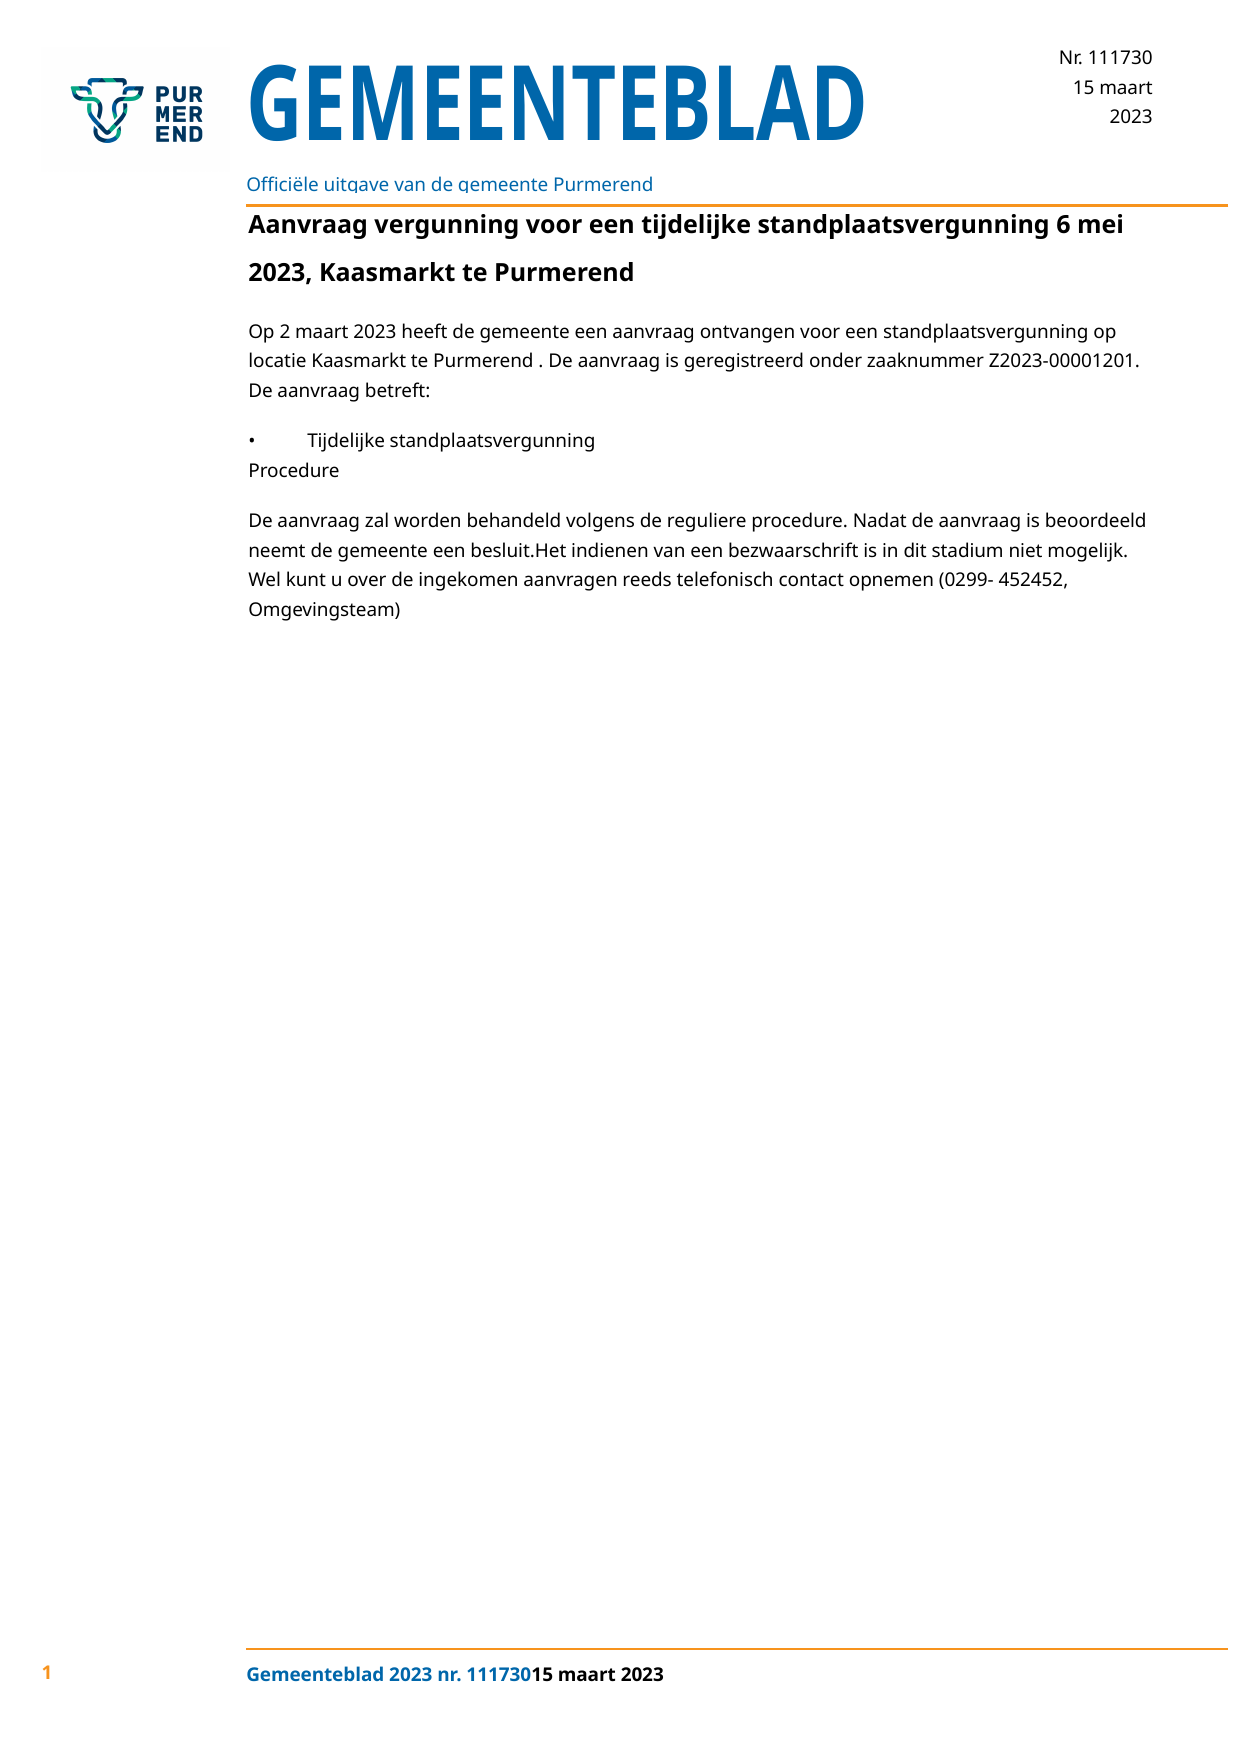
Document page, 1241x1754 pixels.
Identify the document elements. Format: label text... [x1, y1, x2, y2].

picture [41, 47, 231, 172]
text Op 2 maart 2023 heeft de gemeente een aanvraag ontvangen voor een standplaatsvergunning op locatie Kaasmarkt te Purmerend . De aanvraag is geregistreerd onder zaaknummer Z2023-00001201. De aanvraag betreft: [248, 318, 1152, 403]
text Procedure [248, 457, 1152, 483]
text Aanvraag vergunning voor een tijdelijke standplaatsvergunning 6 mei 2023, Kaasmarkt te Purmerend [248, 207, 1152, 288]
text De aanvraag zal worden behandeld volgens de reguliere procedure. Nadat de aanvraag is beoordeeld neemt de gemeente een besluit.Het indienen van een bezwaarschrift is in dit stadium niet mogelijk. Wel kunt u over de ingekomen aanvragen reeds telefonisch contact opnemen (0299- 452452, Omgevingsteam) [248, 507, 1152, 622]
list Tijdelijke standplaatsvergunning [248, 427, 1152, 453]
